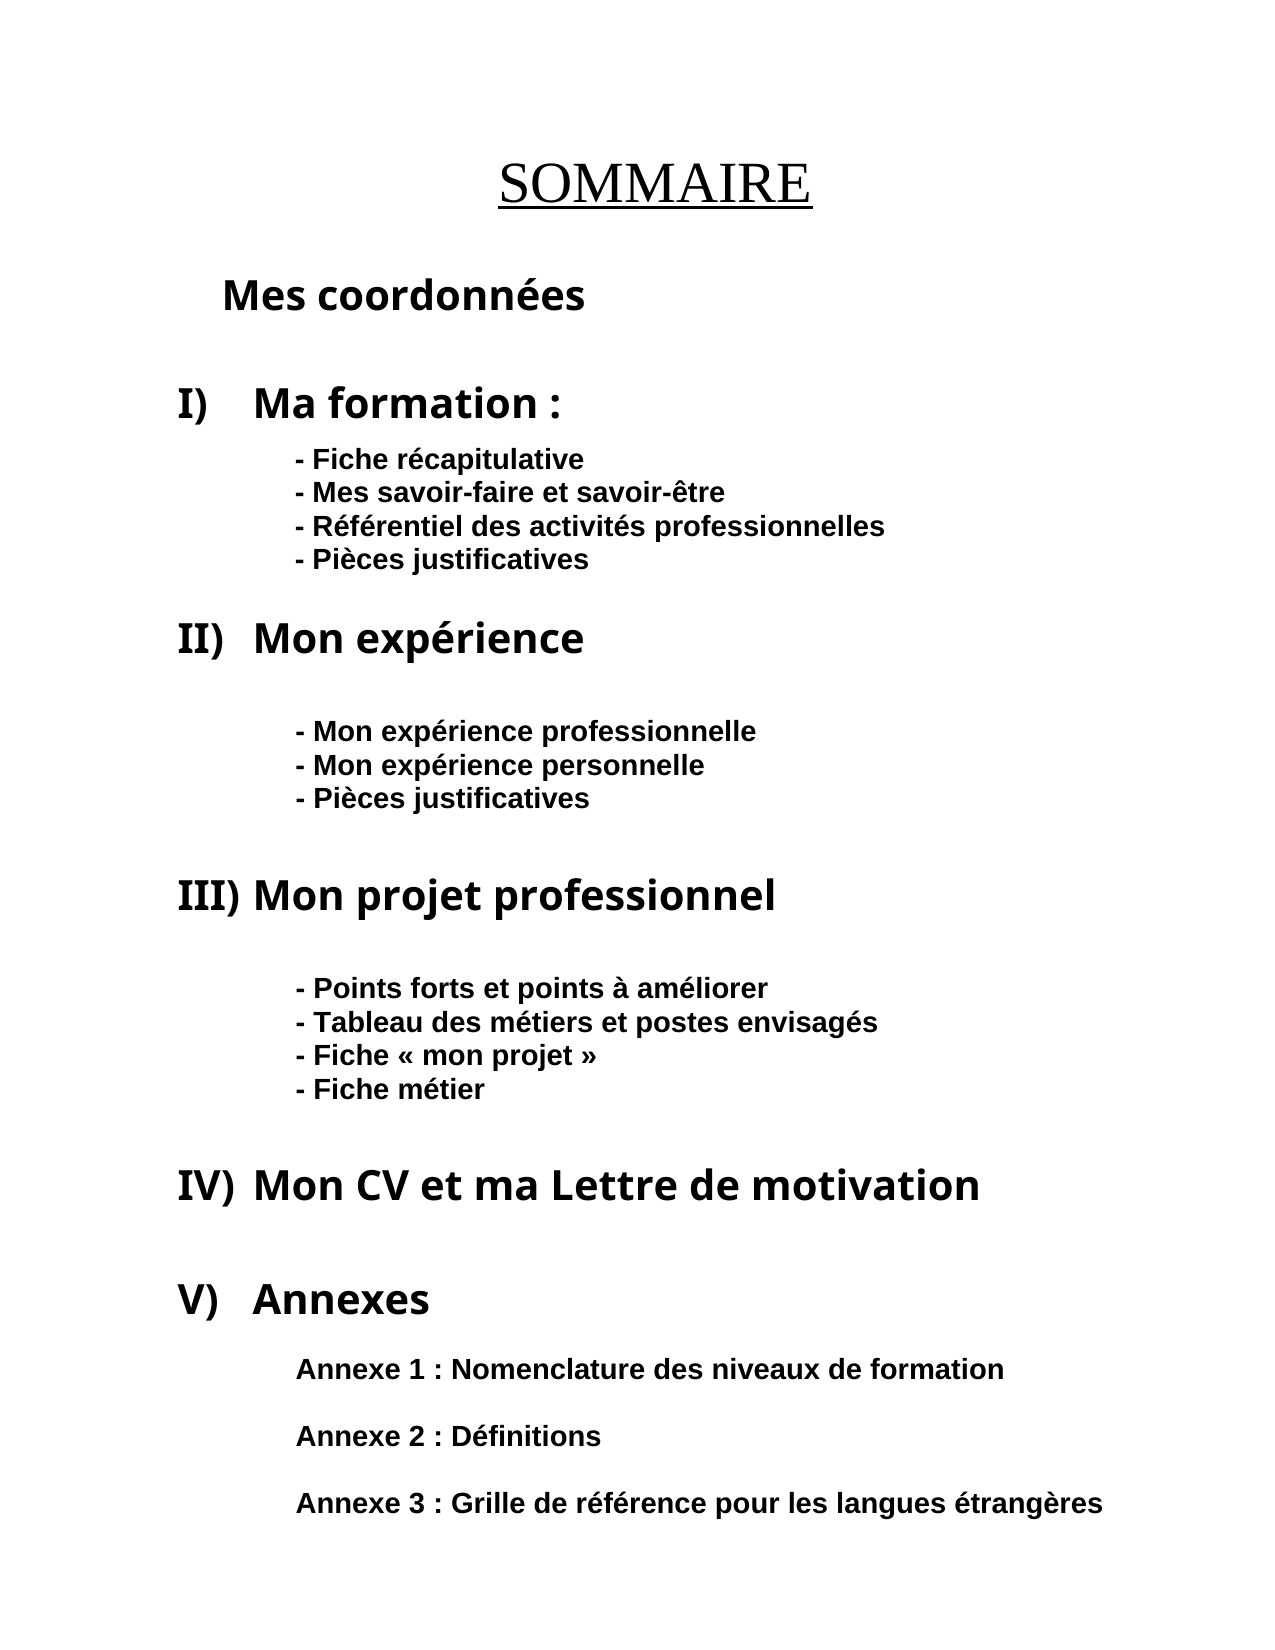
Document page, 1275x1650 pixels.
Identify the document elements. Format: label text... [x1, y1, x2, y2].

list Ma formation : [177, 373, 1162, 430]
text - Mes savoir-faire et savoir-être [294, 475, 1162, 509]
text Annexe 3 : Grille de référence pour les langues étrangères [148, 1486, 1162, 1520]
text Mes coordonnées [177, 266, 1162, 322]
text - Mon expérience professionnelle [295, 714, 1162, 748]
text - Fiche métier [295, 1072, 1162, 1105]
text - Points forts et points à améliorer [295, 971, 1162, 1004]
text Annexe 1 : Nomenclature des niveaux de formation [148, 1352, 1162, 1386]
list Mon CV et ma Lettre de motivation [177, 1156, 1162, 1213]
text - Pièces justificatives [294, 542, 1162, 576]
list Mon expérience [177, 609, 1162, 666]
text - Référentiel des activités professionnelles [294, 509, 1162, 542]
list Annexes [177, 1270, 1162, 1327]
text SOMMAIRE [148, 148, 1162, 215]
text - Fiche récapitulative [294, 442, 1162, 475]
text Annexe 2 : Définitions [148, 1419, 1162, 1453]
text - Pièces justificatives [185, 781, 1162, 815]
list Mon projet professionnel [177, 866, 1162, 923]
text - Tableau des métiers et postes envisagés [295, 1004, 1162, 1038]
text - Mon expérience personnelle [192, 748, 1162, 781]
text - Fiche « mon projet » [295, 1038, 1162, 1072]
